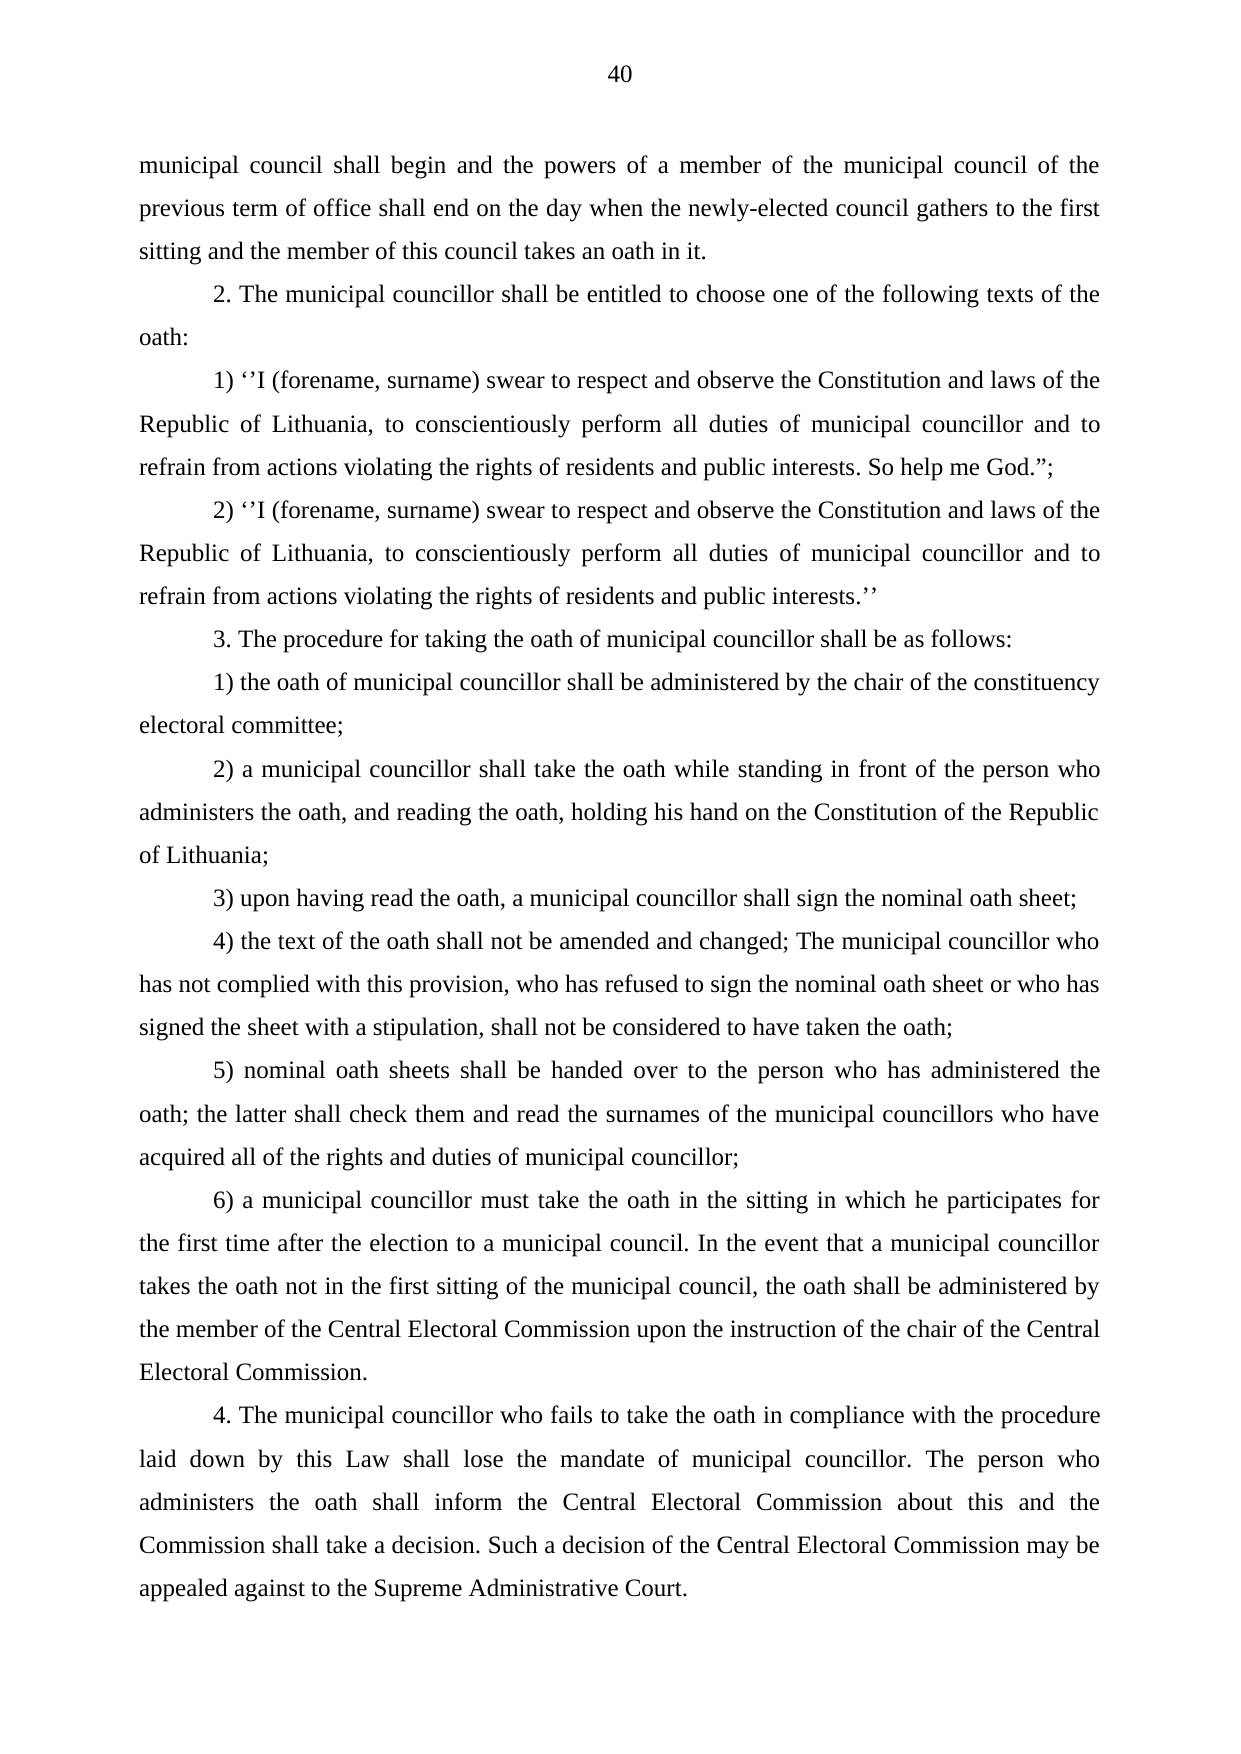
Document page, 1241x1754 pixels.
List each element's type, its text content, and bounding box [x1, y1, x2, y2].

text municipal council shall begin and the powers of a member of the municipal council of the previous term of office shall end on the day when the newly-elected council gathers to the first sitting and the member of this council takes an oath in it. [139, 150, 1101, 265]
text 5) nominal oath sheets shall be handed over to the person who has administered the oath; the latter shall check them and read the surnames of the municipal councillors who have acquired all of the rights and duties of municipal councillor; [139, 1056, 1101, 1171]
text 4. The municipal councillor who fails to take the oath in compliance with the procedure laid down by this Law shall lose the mandate of municipal councillor. The person who administers the oath shall inform the Central Electoral Commission about this and the Commission shall take a decision. Such a decision of the Central Electoral Commission may be appealed against to the Supreme Administrative Court. [139, 1401, 1101, 1602]
text 3. The procedure for taking the oath of municipal councillor shall be as follows: [139, 624, 1101, 653]
text 1) the oath of municipal councillor shall be administered by the chair of the constituency electoral committee; [139, 667, 1101, 739]
text 2) ‘’I (forename, surname) swear to respect and observe the Constitution and laws of the Republic of Lithuania, to conscientiously perform all duties of municipal councillor and to refrain from actions violating the rights of residents and public interests.’’ [139, 495, 1101, 610]
text 3) upon having read the oath, a municipal councillor shall sign the nominal oath sheet; [139, 883, 1101, 912]
text 4) the text of the oath shall not be amended and changed; The municipal councillor who has not complied with this provision, who has refused to sign the nominal oath sheet or who has signed the sheet with a stipulation, shall not be considered to have taken the oath; [139, 926, 1101, 1041]
text 2) a municipal councillor shall take the oath while standing in front of the person who administers the oath, and reading the oath, holding his hand on the Constitution of the Republic of Lithuania; [139, 754, 1101, 869]
text 1) ‘’I (forename, surname) swear to respect and observe the Constitution and laws of the Republic of Lithuania, to conscientiously perform all duties of municipal councillor and to refrain from actions violating the rights of residents and public interests. So help me God.”; [139, 366, 1101, 481]
text 6) a municipal councillor must take the oath in the sitting in which he participates for the first time after the election to a municipal council. In the event that a municipal councillor takes the oath not in the first sitting of the municipal council, the oath shall be administered by the member of the Central Electoral Commission upon the instruction of the chair of the Central Electoral Commission. [139, 1185, 1101, 1386]
text 2. The municipal councillor shall be entitled to choose one of the following texts of the oath: [139, 279, 1101, 351]
